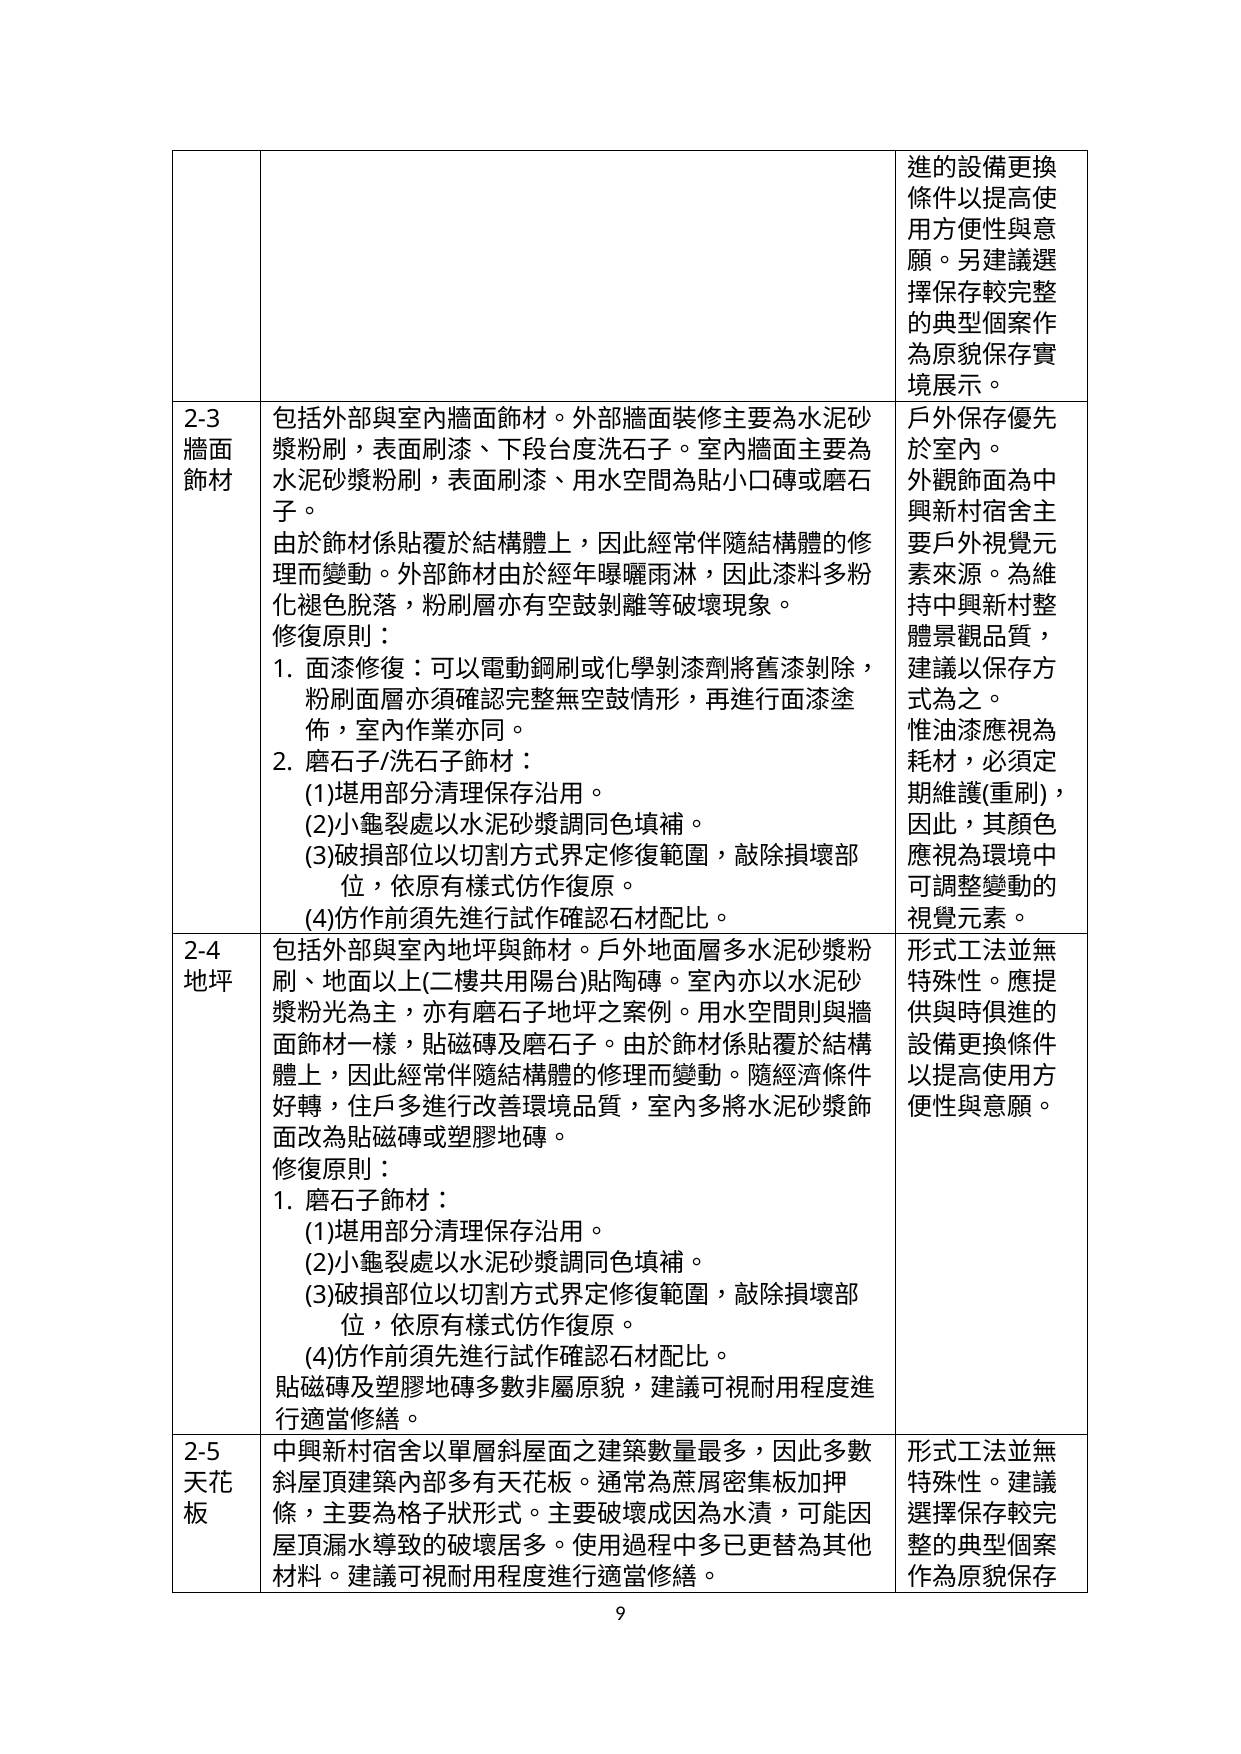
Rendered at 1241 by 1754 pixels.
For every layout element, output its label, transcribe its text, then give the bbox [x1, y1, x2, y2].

table_cell 戶外保存優先於室內。 外觀飾面為中興新村宿舍主要戶外視覺元素來源。為維持中興新村整體景觀品質，建議以保存方式為之。 惟油漆應視為耗材，必須定期維護(重刷)，因此，其顏色應視為環境中可調整變動的視覺元素。 [896, 402, 1087, 933]
table_cell 2-5 天花板 [173, 1435, 260, 1592]
table_cell 2-3 牆面飾材 [173, 402, 260, 933]
table_cell [261, 151, 895, 401]
table_cell 形式工法並無特殊性。應提供與時俱進的設備更換條件以提高使用方便性與意願。 [896, 934, 1087, 1434]
table_cell [173, 151, 260, 401]
table_cell 包括外部與室內地坪與飾材。戶外地面層多水泥砂漿粉刷、地面以上(二樓共用陽台)貼陶磚。室內亦以水泥砂漿粉光為主，亦有磨石子地坪之案例。用水空間則與牆面飾材一樣，貼磁磚及磨石子。由於飾材係貼覆於結構體上，因此經常伴隨結構體的修理而變動。隨經濟條件好轉，住戶多進行改善環境品質，室內多將水泥砂漿飾面改為貼磁磚或塑膠地磚。 修復原則： 磨石子飾材： (1)堪用部分清理保存沿用。 (2)小龜裂處以水泥砂漿調同色填補。 (3)破損部位以切割方式界定修復範圍，敲除損壞部位，依原有樣式仿作復原。 (4)仿作前須先進行試作確認石材配比。 貼磁磚及塑膠地磚多數非屬原貌，建議可視耐用程度進行適當修繕。 [261, 934, 895, 1434]
table_cell 形式工法並無特殊性。建議選擇保存較完整的典型個案作為原貌保存 [896, 1435, 1087, 1592]
table_cell 包括外部與室內牆面飾材。外部牆面裝修主要為水泥砂漿粉刷，表面刷漆、下段台度洗石子。室內牆面主要為水泥砂漿粉刷，表面刷漆、用水空間為貼小口磚或磨石子。 由於飾材係貼覆於結構體上，因此經常伴隨結構體的修理而變動。外部飾材由於經年曝曬雨淋，因此漆料多粉化褪色脫落，粉刷層亦有空鼓剝離等破壞現象。 修復原則： 面漆修復：可以電動鋼刷或化學剝漆劑將舊漆剝除，粉刷面層亦須確認完整無空鼓情形，再進行面漆塗佈，室內作業亦同。 磨石子/洗石子飾材： (1)堪用部分清理保存沿用。 (2)小龜裂處以水泥砂漿調同色填補。 (3)破損部位以切割方式界定修復範圍，敲除損壞部位，依原有樣式仿作復原。 (4)仿作前須先進行試作確認石材配比。 [261, 402, 895, 933]
table_cell 進的設備更換條件以提高使用方便性與意願。另建議選擇保存較完整的典型個案作為原貌保存實境展示。 [896, 151, 1087, 401]
table_cell 中興新村宿舍以單層斜屋面之建築數量最多，因此多數斜屋頂建築內部多有天花板。通常為蔗屑密集板加押條，主要為格子狀形式。主要破壞成因為水漬，可能因屋頂漏水導致的破壞居多。使用過程中多已更替為其他材料。建議可視耐用程度進行適當修繕。 [261, 1435, 895, 1592]
table_cell 2-4 地坪 [173, 934, 260, 1434]
